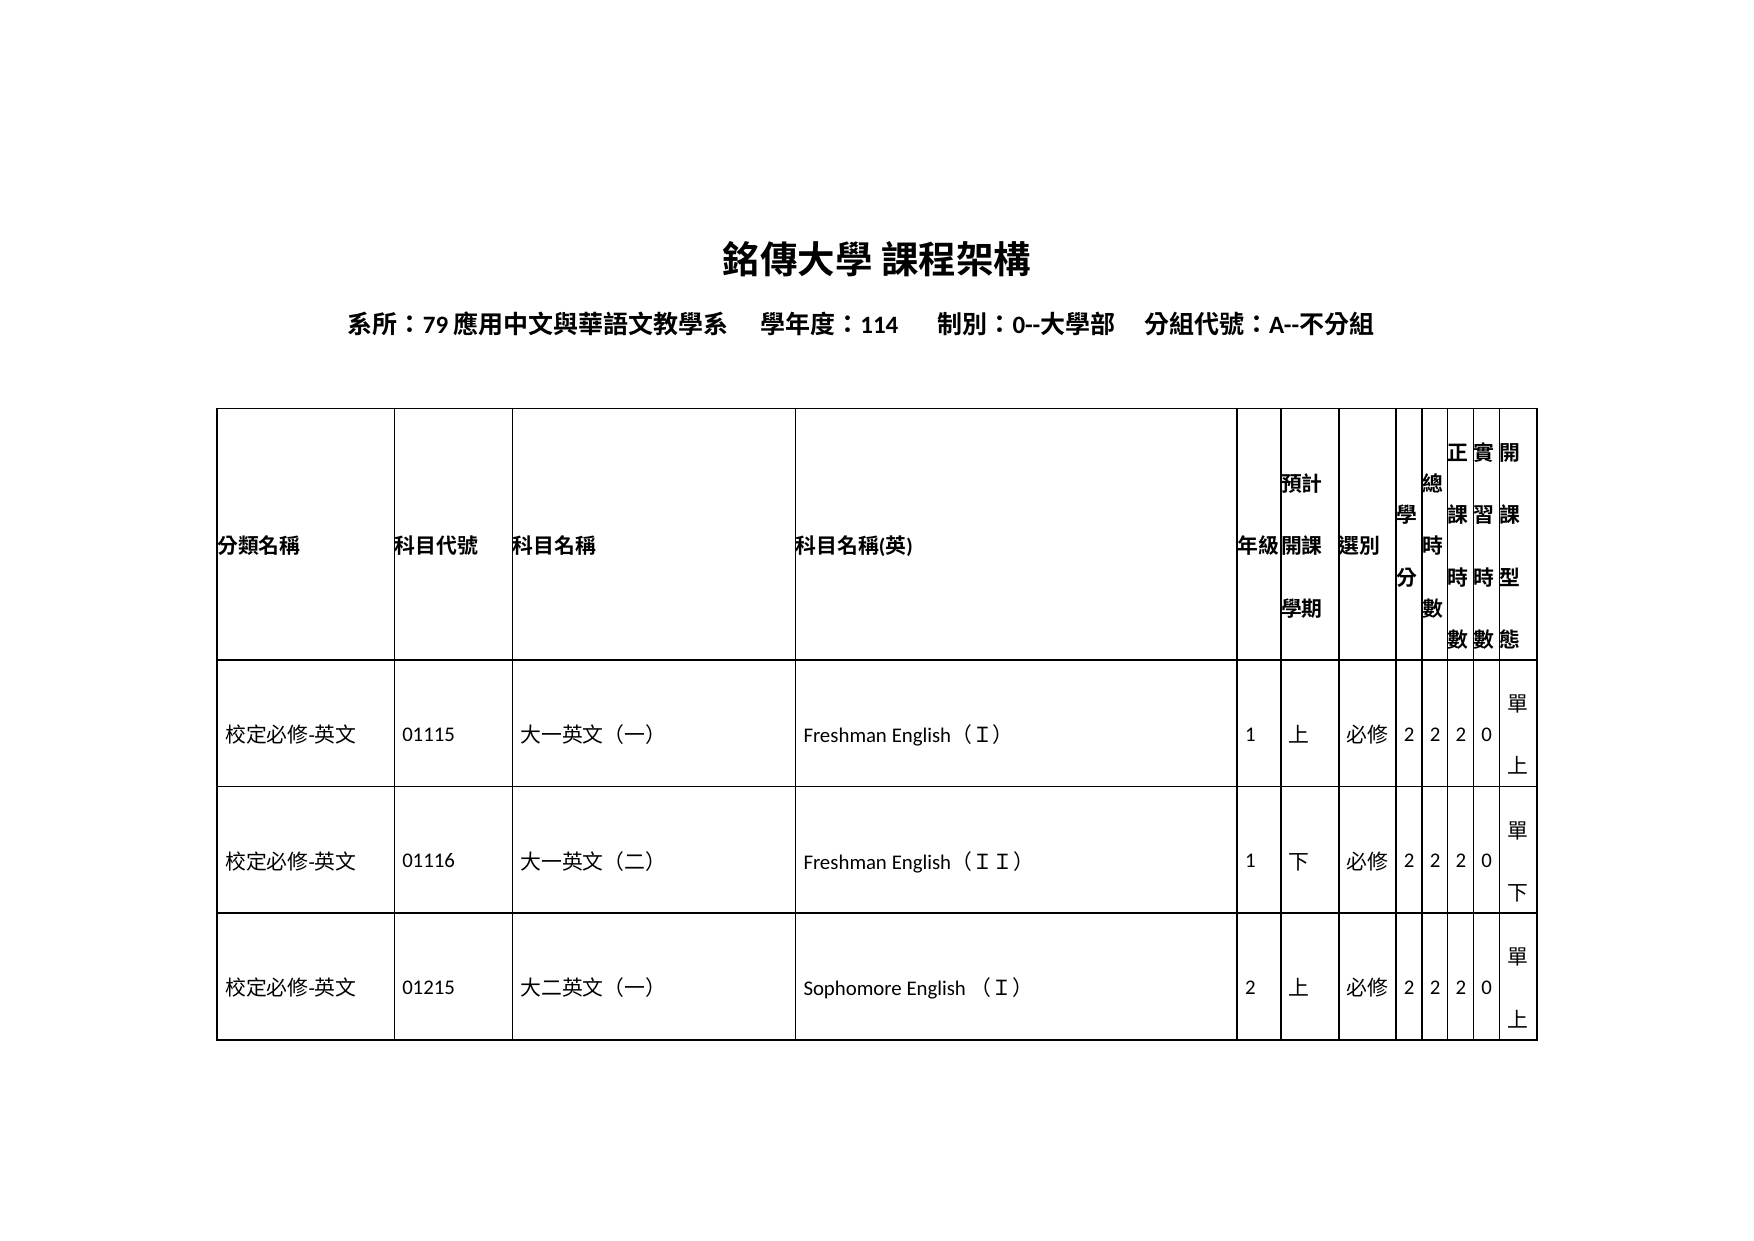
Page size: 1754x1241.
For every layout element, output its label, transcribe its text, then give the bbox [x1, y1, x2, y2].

table_cell 校定必修-英文 [218, 661, 394, 786]
table_cell 學分 [1397, 409, 1421, 659]
table_header [1422, 345, 1448, 408]
table_cell 學年度：114 [759, 280, 936, 345]
table_cell 制別：0--大學部 [936, 280, 1142, 345]
table_cell 單上 [1500, 914, 1536, 1039]
table_cell 正課 時數 [1448, 409, 1473, 659]
table_cell 大二英文（一） [513, 914, 795, 1039]
table_cell 系所：79應用中文與華語文教學系 [346, 280, 759, 345]
table_cell 0 [1474, 661, 1499, 786]
table_cell 2 [1397, 914, 1421, 1039]
table_cell Sophomore English （Ｉ） [796, 914, 1236, 1039]
table_cell 01115 [395, 661, 512, 786]
table_header [1396, 345, 1422, 408]
table_header [795, 345, 1237, 408]
table_cell 開課型態 [1500, 409, 1536, 659]
table_cell 總時 數 [1423, 409, 1447, 659]
table_header [394, 345, 512, 408]
table_cell 2 [1448, 661, 1473, 786]
table_cell 0 [1474, 787, 1499, 912]
table_header [1499, 345, 1537, 408]
table_cell 年級 [1238, 409, 1280, 659]
table_header [1339, 345, 1396, 408]
table_cell 1 [1238, 787, 1280, 912]
table_cell 2 [1397, 787, 1421, 912]
table_cell 大一英文（二） [513, 787, 795, 912]
table_cell 選別 [1340, 409, 1395, 659]
table_cell 預計 開課 學期 [1282, 409, 1338, 659]
table_cell 2 [1397, 661, 1421, 786]
table_header [1448, 345, 1473, 408]
table_header [1237, 345, 1281, 408]
table_cell 科目代號 [395, 409, 512, 659]
table_cell 大一英文（一） [513, 661, 795, 786]
table_cell 校定必修-英文 [218, 914, 394, 1039]
table_cell 必修 [1340, 661, 1395, 786]
table_header 銘傳大學 課程架構 [346, 214, 1408, 279]
table_cell 科目名稱 [513, 409, 795, 659]
table_header [1474, 345, 1499, 408]
table_cell 實習 時數 [1474, 409, 1499, 659]
table_cell 分類名稱 [218, 409, 394, 659]
table_cell 分組代號：A--不分組 [1142, 280, 1408, 345]
table_cell 0 [1474, 914, 1499, 1039]
table_cell 科目名稱(英) [796, 409, 1236, 659]
table_cell 下 [1282, 787, 1338, 912]
table_cell 單下 [1500, 787, 1536, 912]
table_cell 2 [1448, 914, 1473, 1039]
table_cell 2 [1448, 787, 1473, 912]
table_cell 01116 [395, 787, 512, 912]
table_cell Freshman English（ＩＩ） [796, 787, 1236, 912]
table_cell 校定必修-英文 [218, 787, 394, 912]
table_cell 2 [1423, 661, 1447, 786]
table_cell 單上 [1500, 661, 1536, 786]
table_cell 2 [1423, 787, 1447, 912]
table_cell 01215 [395, 914, 512, 1039]
table_cell 上 [1282, 661, 1338, 786]
table_cell Freshman English（Ｉ） [796, 661, 1236, 786]
table_cell 必修 [1340, 914, 1395, 1039]
table_cell 必修 [1340, 787, 1395, 912]
table_cell 2 [1238, 914, 1280, 1039]
table_cell 2 [1423, 914, 1447, 1039]
table_header [1281, 345, 1339, 408]
table_cell 上 [1282, 914, 1338, 1039]
table_cell 1 [1238, 661, 1280, 786]
table_header [217, 345, 394, 408]
table_header [513, 345, 795, 408]
